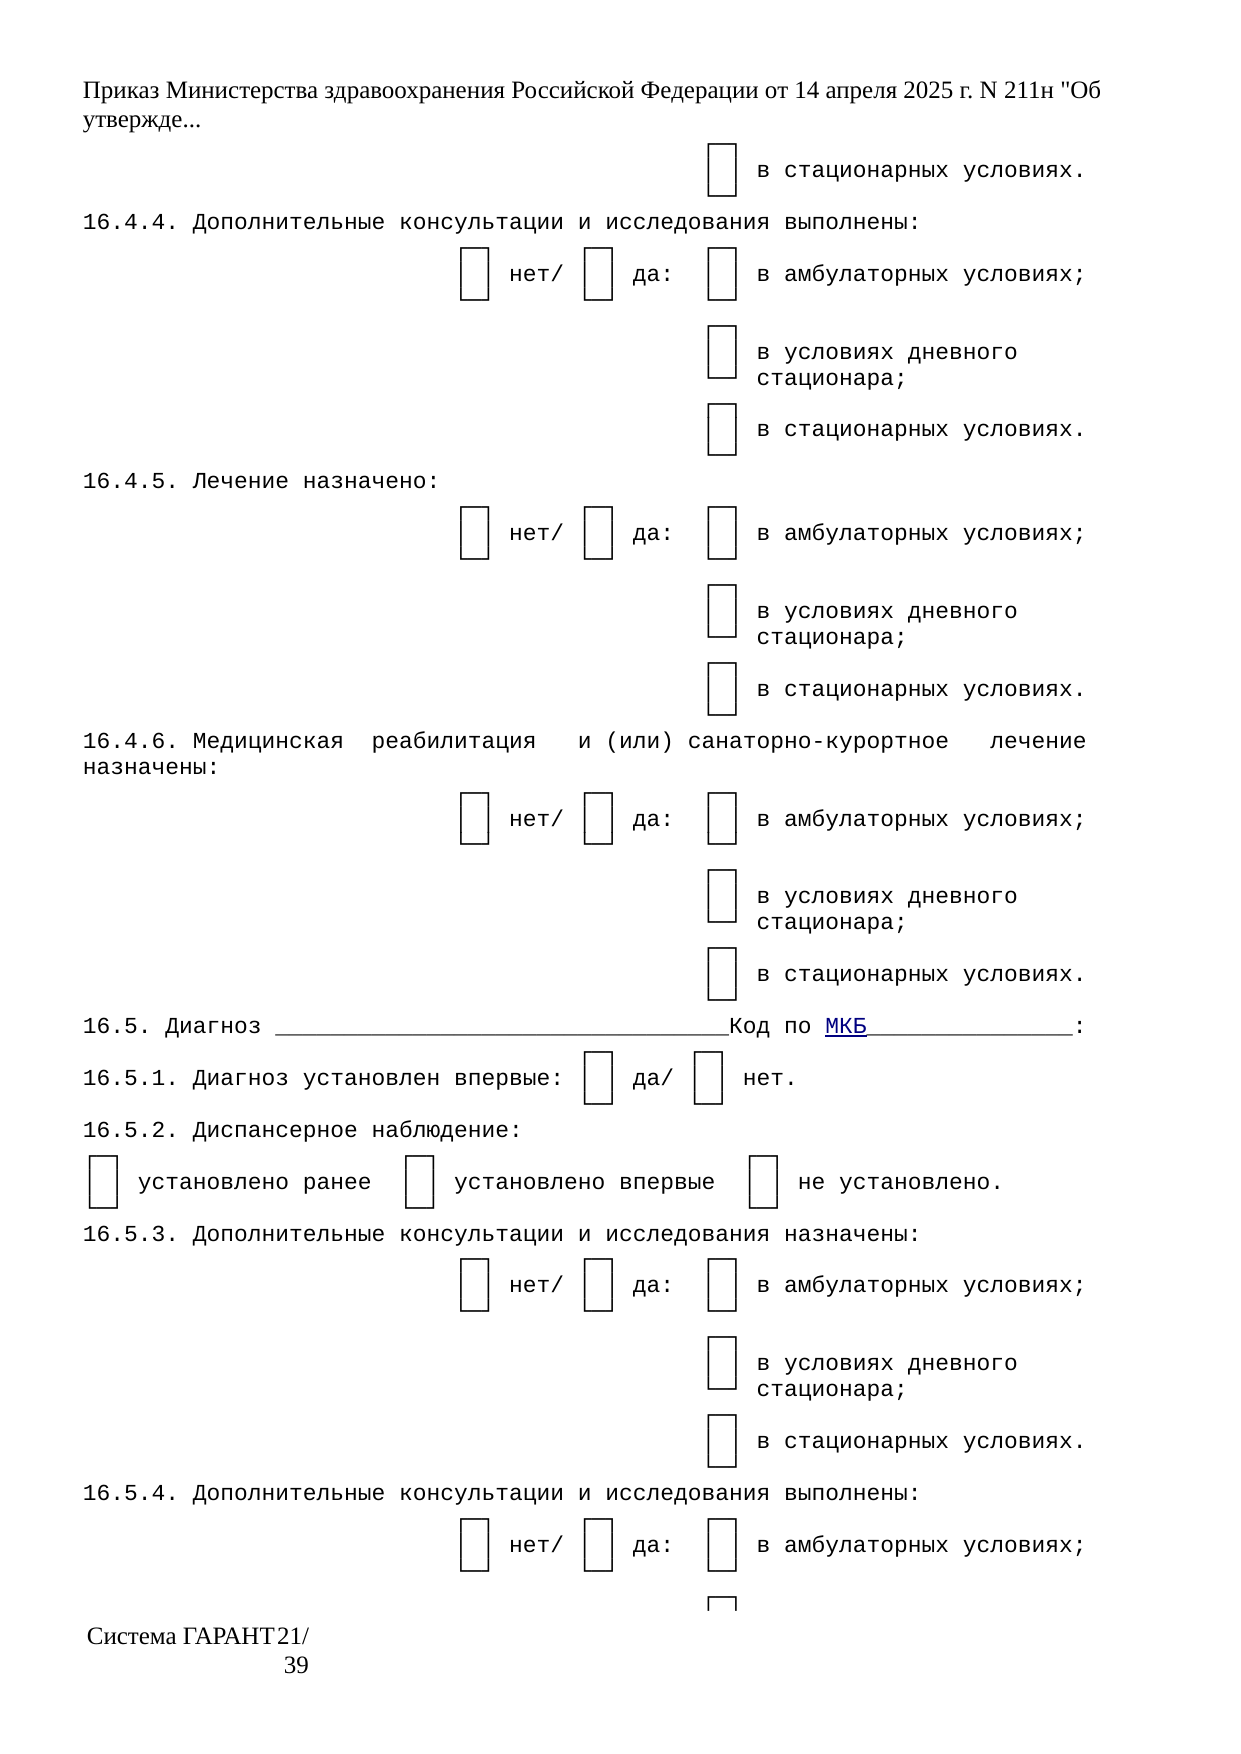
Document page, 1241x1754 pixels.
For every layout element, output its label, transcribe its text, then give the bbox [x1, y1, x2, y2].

text │ │ в условиях дневного [83, 599, 707, 625]
text └─┘ стационара; [83, 911, 1157, 937]
text ┌─┐ [83, 937, 1157, 962]
text 16.5.1. Диагноз установлен впервые: │ │ да/ │ │ нет. [723, 1066, 1157, 1092]
text назначены: [83, 755, 1157, 781]
text │ │ нет/ │ │ да: │ │ в амбулаторных условиях; [613, 262, 707, 288]
text ┌─┐ [83, 314, 1157, 340]
text │ │ установлено ранее │ │ установлено впервые │ │ не установлено. [118, 1170, 405, 1196]
text ┌─┐ ┌─┐ ┌─┐ [83, 1144, 1157, 1170]
text │ │ установлено ранее │ │ установлено впервые │ │ не установлено. [778, 1170, 1157, 1196]
text │ │ в условиях дневного [737, 1352, 1157, 1377]
text 16.4.6. Медицинская реабилитация и (или) санаторно-курортное лечение [83, 729, 1157, 755]
text └─┘ └─┘ └─┘ [83, 288, 1157, 314]
text └─┘ └─┘ └─┘ [83, 1196, 1157, 1222]
text │ │ нет/ │ │ да: │ │ в амбулаторных условиях; [613, 1533, 707, 1559]
text ┌─┐ [83, 1403, 1157, 1429]
text │ │ в условиях дневного [737, 599, 1157, 625]
text ┌─┐ [83, 1585, 1157, 1611]
text │ │ нет/ │ │ да: │ │ в амбулаторных условиях; [613, 1274, 707, 1300]
text 16.5.1. Диагноз установлен впервые: │ │ да/ │ │ нет. [83, 1066, 583, 1092]
text └─┘ стационара; [83, 366, 1157, 392]
text └─┘ [83, 703, 1157, 729]
text │ │ в условиях дневного [709, 885, 735, 911]
text │ │ нет/ │ │ да: │ │ в амбулаторных условиях; [489, 522, 583, 547]
text ┌─┐ ┌─┐ ┌─┐ [83, 1248, 1157, 1274]
text ┌─┐ [83, 573, 1157, 599]
text │ │ в стационарных условиях. [709, 158, 735, 184]
text │ │ нет/ │ │ да: │ │ в амбулаторных условиях; [737, 1533, 1157, 1559]
text │ │ нет/ │ │ да: │ │ в амбулаторных условиях; [613, 522, 707, 547]
text ┌─┐ ┌─┐ [83, 1040, 1157, 1066]
text ┌─┐ ┌─┐ ┌─┐ [83, 781, 1157, 807]
text ┌─┐ [83, 392, 1157, 418]
text ┌─┐ [83, 132, 1157, 158]
text 16.5.3. Дополнительные консультации и исследования назначены: [83, 1222, 1157, 1248]
text ┌─┐ ┌─┐ ┌─┐ [83, 1507, 1157, 1533]
text │ │ в условиях дневного [737, 340, 1157, 366]
text 16.4.4. Дополнительные консультации и исследования выполнены: [83, 210, 1157, 236]
text │ │ в условиях дневного [709, 1352, 735, 1377]
text │ │ в стационарных условиях. [737, 962, 1157, 988]
text │ │ в условиях дневного [83, 885, 707, 911]
text │ │ в стационарных условиях. [709, 677, 735, 703]
text ┌─┐ ┌─┐ ┌─┐ [83, 236, 1157, 262]
text │ │ установлено ранее │ │ установлено впервые │ │ не установлено. [434, 1170, 748, 1196]
text 16.5.4. Дополнительные консультации и исследования выполнены: [83, 1481, 1157, 1507]
text └─┘ └─┘ └─┘ [83, 1300, 1157, 1326]
text ┌─┐ [83, 859, 1157, 885]
text │ │ в стационарных условиях. [737, 1429, 1157, 1455]
text │ │ нет/ │ │ да: │ │ в амбулаторных условиях; [83, 1274, 460, 1300]
text │ │ в стационарных условиях. [709, 418, 735, 444]
text │ │ в стационарных условиях. [83, 418, 707, 444]
text 16.5.1. Диагноз установлен впервые: │ │ да/ │ │ нет. [613, 1066, 693, 1092]
text │ │ нет/ │ │ да: │ │ в амбулаторных условиях; [489, 1533, 583, 1559]
text │ │ нет/ │ │ да: │ │ в амбулаторных условиях; [489, 1274, 583, 1300]
text │ │ в условиях дневного [83, 340, 707, 366]
text 16.5. Диагноз _________________________________Код по МКБ_______________: [83, 1014, 1157, 1040]
text │ │ в стационарных условиях. [709, 962, 735, 988]
text │ │ нет/ │ │ да: │ │ в амбулаторных условиях; [737, 522, 1157, 547]
text ┌─┐ [83, 651, 1157, 677]
text │ │ нет/ │ │ да: │ │ в амбулаторных условиях; [737, 1274, 1157, 1300]
text │ │ в условиях дневного [709, 340, 735, 366]
text └─┘ [83, 184, 1157, 210]
text │ │ нет/ │ │ да: │ │ в амбулаторных условиях; [83, 522, 460, 547]
text │ │ в стационарных условиях. [709, 1429, 735, 1455]
text ┌─┐ ┌─┐ ┌─┐ [83, 496, 1157, 522]
text └─┘ └─┘ └─┘ [83, 1559, 1157, 1585]
text │ │ в условиях дневного [709, 599, 735, 625]
text 16.4.5. Лечение назначено: [83, 470, 1157, 496]
text │ │ в стационарных условиях. [737, 677, 1157, 703]
text │ │ в условиях дневного [83, 1352, 707, 1377]
text │ │ нет/ │ │ да: │ │ в амбулаторных условиях; [489, 807, 583, 833]
text └─┘ [83, 444, 1157, 470]
text └─┘ └─┘ └─┘ [83, 833, 1157, 859]
text │ │ в стационарных условиях. [737, 418, 1157, 444]
text └─┘ [83, 988, 1157, 1014]
text │ │ нет/ │ │ да: │ │ в амбулаторных условиях; [613, 807, 707, 833]
text │ │ нет/ │ │ да: │ │ в амбулаторных условиях; [83, 262, 460, 288]
text └─┘ стационара; [83, 1377, 1157, 1403]
text └─┘ стационара; [83, 625, 1157, 651]
text │ │ нет/ │ │ да: │ │ в амбулаторных условиях; [737, 262, 1157, 288]
text │ │ в условиях дневного [737, 885, 1157, 911]
text │ │ нет/ │ │ да: │ │ в амбулаторных условиях; [83, 807, 460, 833]
text └─┘ └─┘ └─┘ [83, 547, 1157, 573]
text ┌─┐ [83, 1326, 1157, 1352]
text │ │ нет/ │ │ да: │ │ в амбулаторных условиях; [83, 1533, 460, 1559]
text │ │ в стационарных условиях. [83, 1429, 707, 1455]
text │ │ нет/ │ │ да: │ │ в амбулаторных условиях; [737, 807, 1157, 833]
text └─┘ └─┘ [83, 1092, 1157, 1118]
text │ │ нет/ │ │ да: │ │ в амбулаторных условиях; [489, 262, 583, 288]
text └─┘ [83, 1455, 1157, 1481]
text │ │ в стационарных условиях. [83, 677, 707, 703]
text │ │ в стационарных условиях. [737, 158, 1157, 184]
text │ │ в стационарных условиях. [83, 158, 707, 184]
text 16.5.2. Диспансерное наблюдение: [83, 1118, 1157, 1144]
text │ │ в стационарных условиях. [83, 962, 707, 988]
